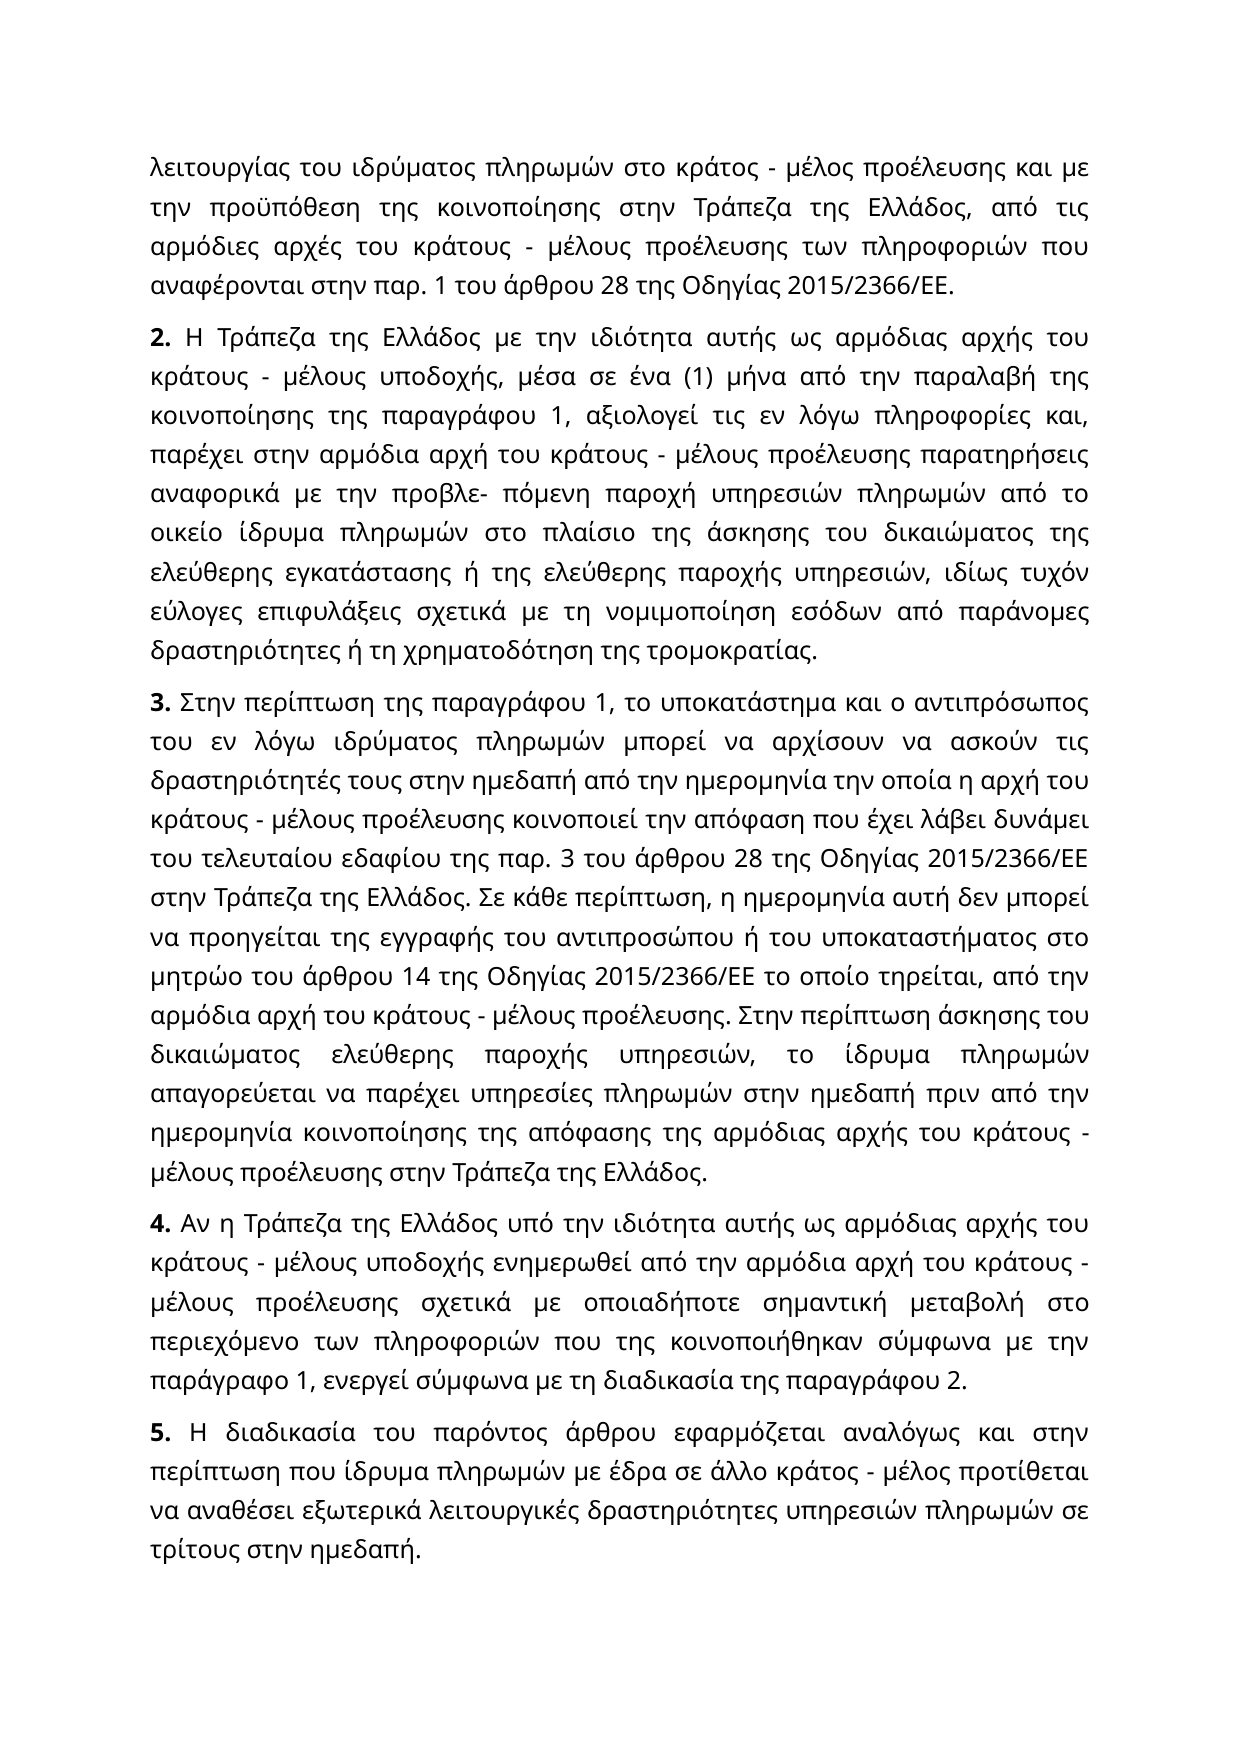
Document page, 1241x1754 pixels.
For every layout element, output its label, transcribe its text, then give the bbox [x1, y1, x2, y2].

text λειτουργίας του ιδρύματος πληρωμών στο κράτος - μέλος προέλευσης και με την προϋπόθεση της κοινοποίησης στην Τράπεζα της Ελλάδος, από τις αρμόδιες αρχές του κράτους - μέλους προέλευσης των πληροφοριών που αναφέρονται στην παρ. 1 του άρθρου 28 της Οδηγίας 2015/2366/ΕΕ. [150, 150, 1090, 302]
text 3. Στην περίπτωση της παραγράφου 1, το υποκατάστημα και ο αντιπρόσωπος του εν λόγω ιδρύματος πληρωμών μπορεί να αρχίσουν να ασκούν τις δραστηριότητές τους στην ημεδαπή από την ημερομηνία την οποία η αρχή του κράτους - μέλους προέλευσης κοινοποιεί την απόφαση που έχει λάβει δυνάμει του τελευταίου εδαφίου της παρ. 3 του άρθρου 28 της Οδηγίας 2015/2366/ΕΕ στην Τράπεζα της Ελλάδος. Σε κάθε περίπτωση, η ημερομηνία αυτή δεν μπορεί να προηγείται της εγγραφής του αντιπροσώπου ή του υποκαταστήματος στο μητρώο του άρθρου 14 της Οδηγίας 2015/2366/ΕΕ το οποίο τηρείται, από την αρμόδια αρχή του κράτους - μέλους προέλευσης. Στην περίπτωση άσκησης του δικαιώματος ελεύθερης παροχής υπηρεσιών, το ίδρυμα πληρωμών απαγορεύεται να παρέχει υπηρεσίες πληρωμών στην ημεδαπή πριν από την ημερομηνία κοινοποίησης της απόφασης της αρμόδιας αρχής του κράτους - μέλους προέλευσης στην Τράπεζα της Ελλάδος. [150, 684, 1090, 1188]
text 2. Η Τράπεζα της Ελλάδος με την ιδιότητα αυτής ως αρμόδιας αρχής του κράτους - μέλους υποδοχής, μέσα σε ένα (1) μήνα από την παραλαβή της κοινοποίησης της παραγράφου 1, αξιολογεί τις εν λόγω πληροφορίες και, παρέχει στην αρμόδια αρχή του κράτους - μέλους προέλευσης παρατηρήσεις αναφορικά με την προβλε- πόμενη παροχή υπηρεσιών πληρωμών από το οικείο ίδρυμα πληρωμών στο πλαίσιο της άσκησης του δικαιώματος της ελεύθερης εγκατάστασης ή της ελεύθερης παροχής υπηρεσιών, ιδίως τυχόν εύλογες επιφυλάξεις σχετικά με τη νομιμοποίηση εσόδων από παράνομες δραστηριότητες ή τη χρηματοδότηση της τρομοκρατίας. [150, 319, 1090, 667]
text 5. Η διαδικασία του παρόντος άρθρου εφαρμόζεται αναλόγως και στην περίπτωση που ίδρυμα πληρωμών με έδρα σε άλλο κράτος - μέλος προτίθεται να αναθέσει εξωτερικά λειτουργικές δραστηριότητες υπηρεσιών πληρωμών σε τρίτους στην ημεδαπή. [150, 1414, 1090, 1566]
text 4. Αν η Τράπεζα της Ελλάδος υπό την ιδιότητα αυτής ως αρμόδιας αρχής του κράτους - μέλους υποδοχής ενημερωθεί από την αρμόδια αρχή του κράτους - μέλους προέλευσης σχετικά με οποιαδήποτε σημαντική μεταβολή στο περιεχόμενο των πληροφοριών που της κοινοποιήθηκαν σύμφωνα με την παράγραφο 1, ενεργεί σύμφωνα με τη διαδικασία της παραγράφου 2. [150, 1206, 1090, 1397]
